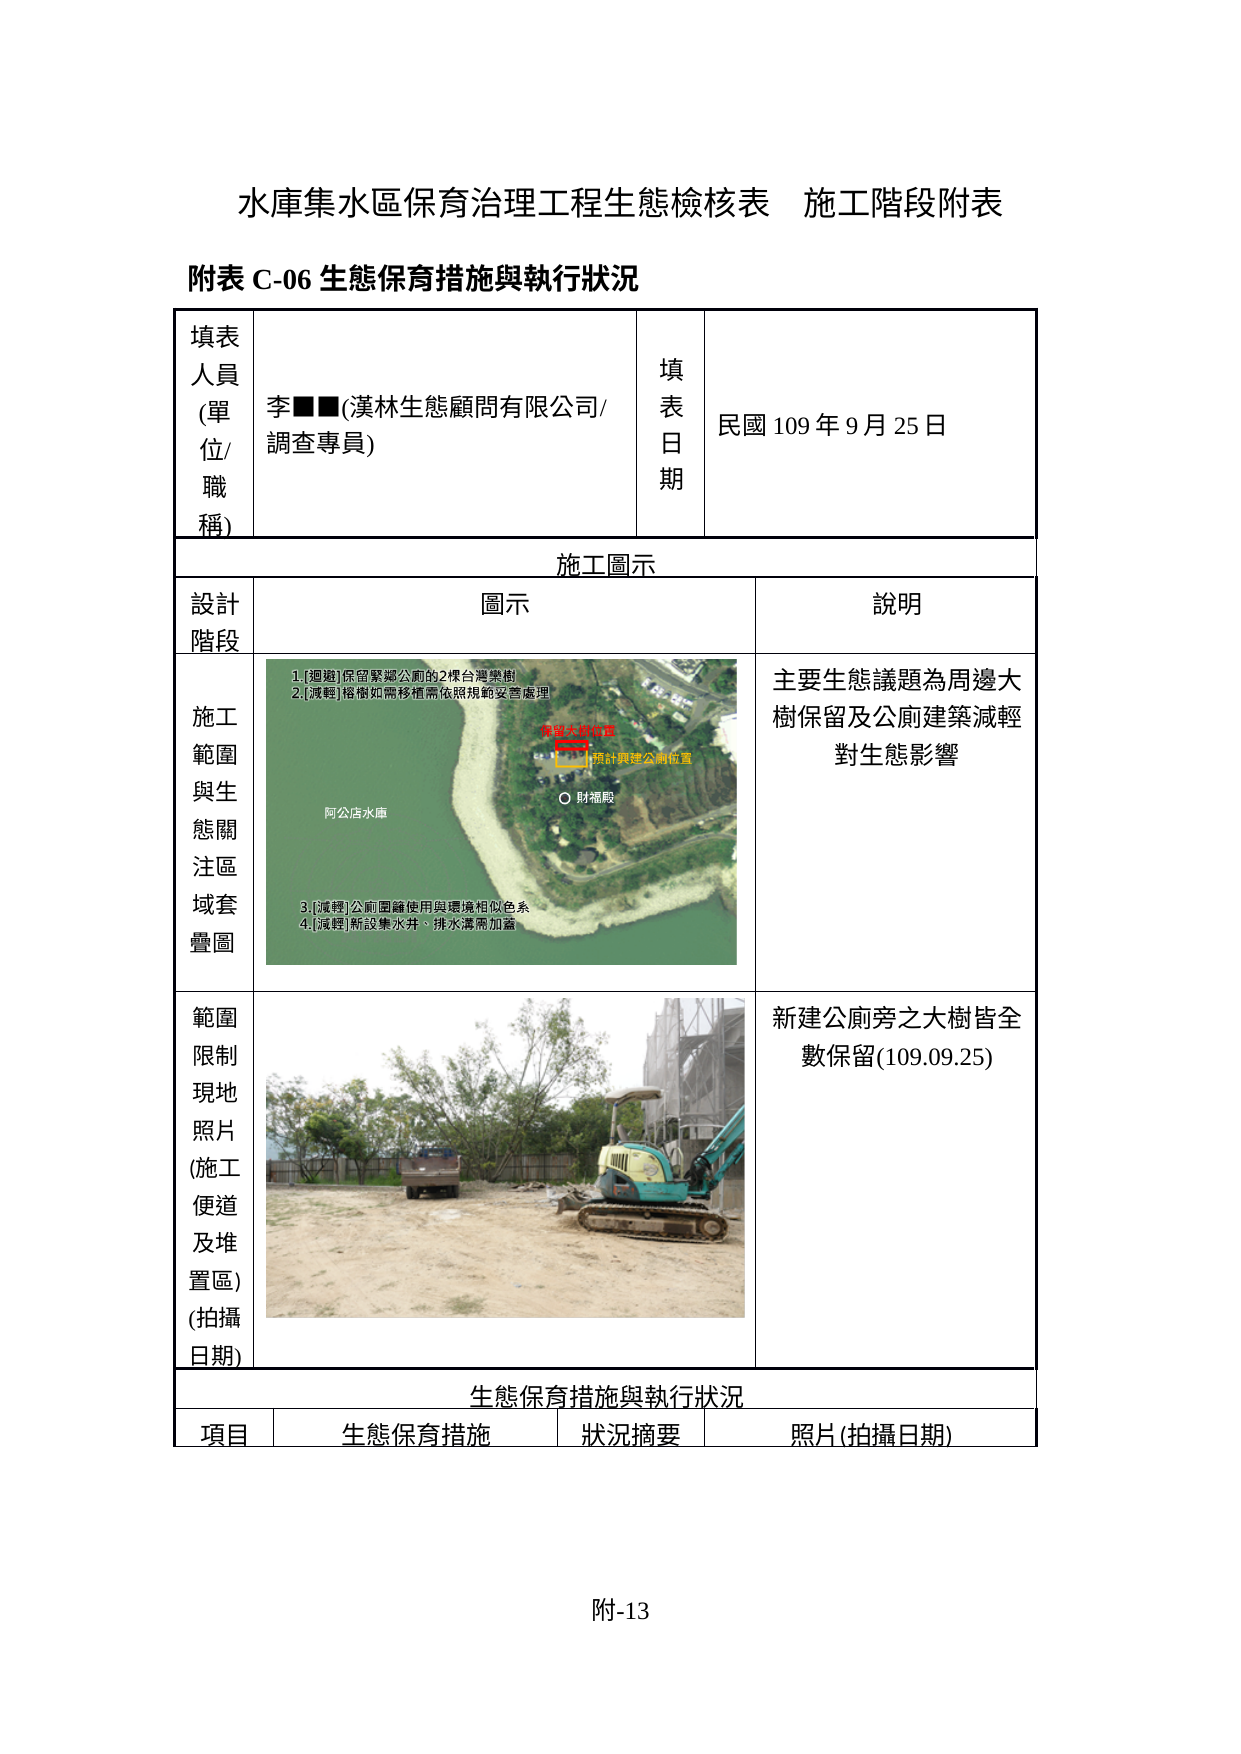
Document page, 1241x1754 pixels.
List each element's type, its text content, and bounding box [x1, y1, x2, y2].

table_cell 說明 [756, 576, 1035, 652]
table_header 填表人員 (單位/職稱) [176, 311, 253, 536]
title 水庫集水區保育治理工程生態檢核表 施工階段附表 [187, 158, 1053, 233]
table_cell 設計階段 [176, 578, 253, 652]
table_cell 狀況摘要 [558, 1409, 704, 1446]
table_cell 生態保育措施 [274, 1409, 557, 1446]
table_cell 施工圖示 [176, 536, 1036, 576]
table_cell 範圍限制 現地照片 (施工便道 及堆置區) (拍攝日期) [176, 992, 253, 1367]
picture [266, 998, 746, 1319]
picture [266, 659, 740, 965]
table_cell 新建公廁旁之大樹皆全數保留(109.09.25) [756, 992, 1035, 1367]
table_header 李■■(漢林生態顧問有限公司/調查專員) [254, 311, 636, 536]
table_cell 施工範圍與生態關注區域套疊圖 [176, 654, 253, 991]
table_cell 圖示 [254, 578, 755, 652]
table_header 民國109年 9月 25日 [705, 311, 1035, 536]
table_header 填表日期 [637, 311, 704, 536]
table_cell 照片(拍攝日期) [705, 1408, 1035, 1446]
subtitle 附表C-06 生態保育措施與執行狀況 [187, 233, 1053, 308]
table_cell 生態保育措施與執行狀況 [176, 1367, 1036, 1408]
table_cell [254, 654, 755, 991]
table_cell 項目 [176, 1409, 273, 1446]
table_cell [254, 992, 755, 1367]
table_cell 主要生態議題為周邊大樹保留及公廁建築減輕對生態影響 [756, 654, 1035, 991]
